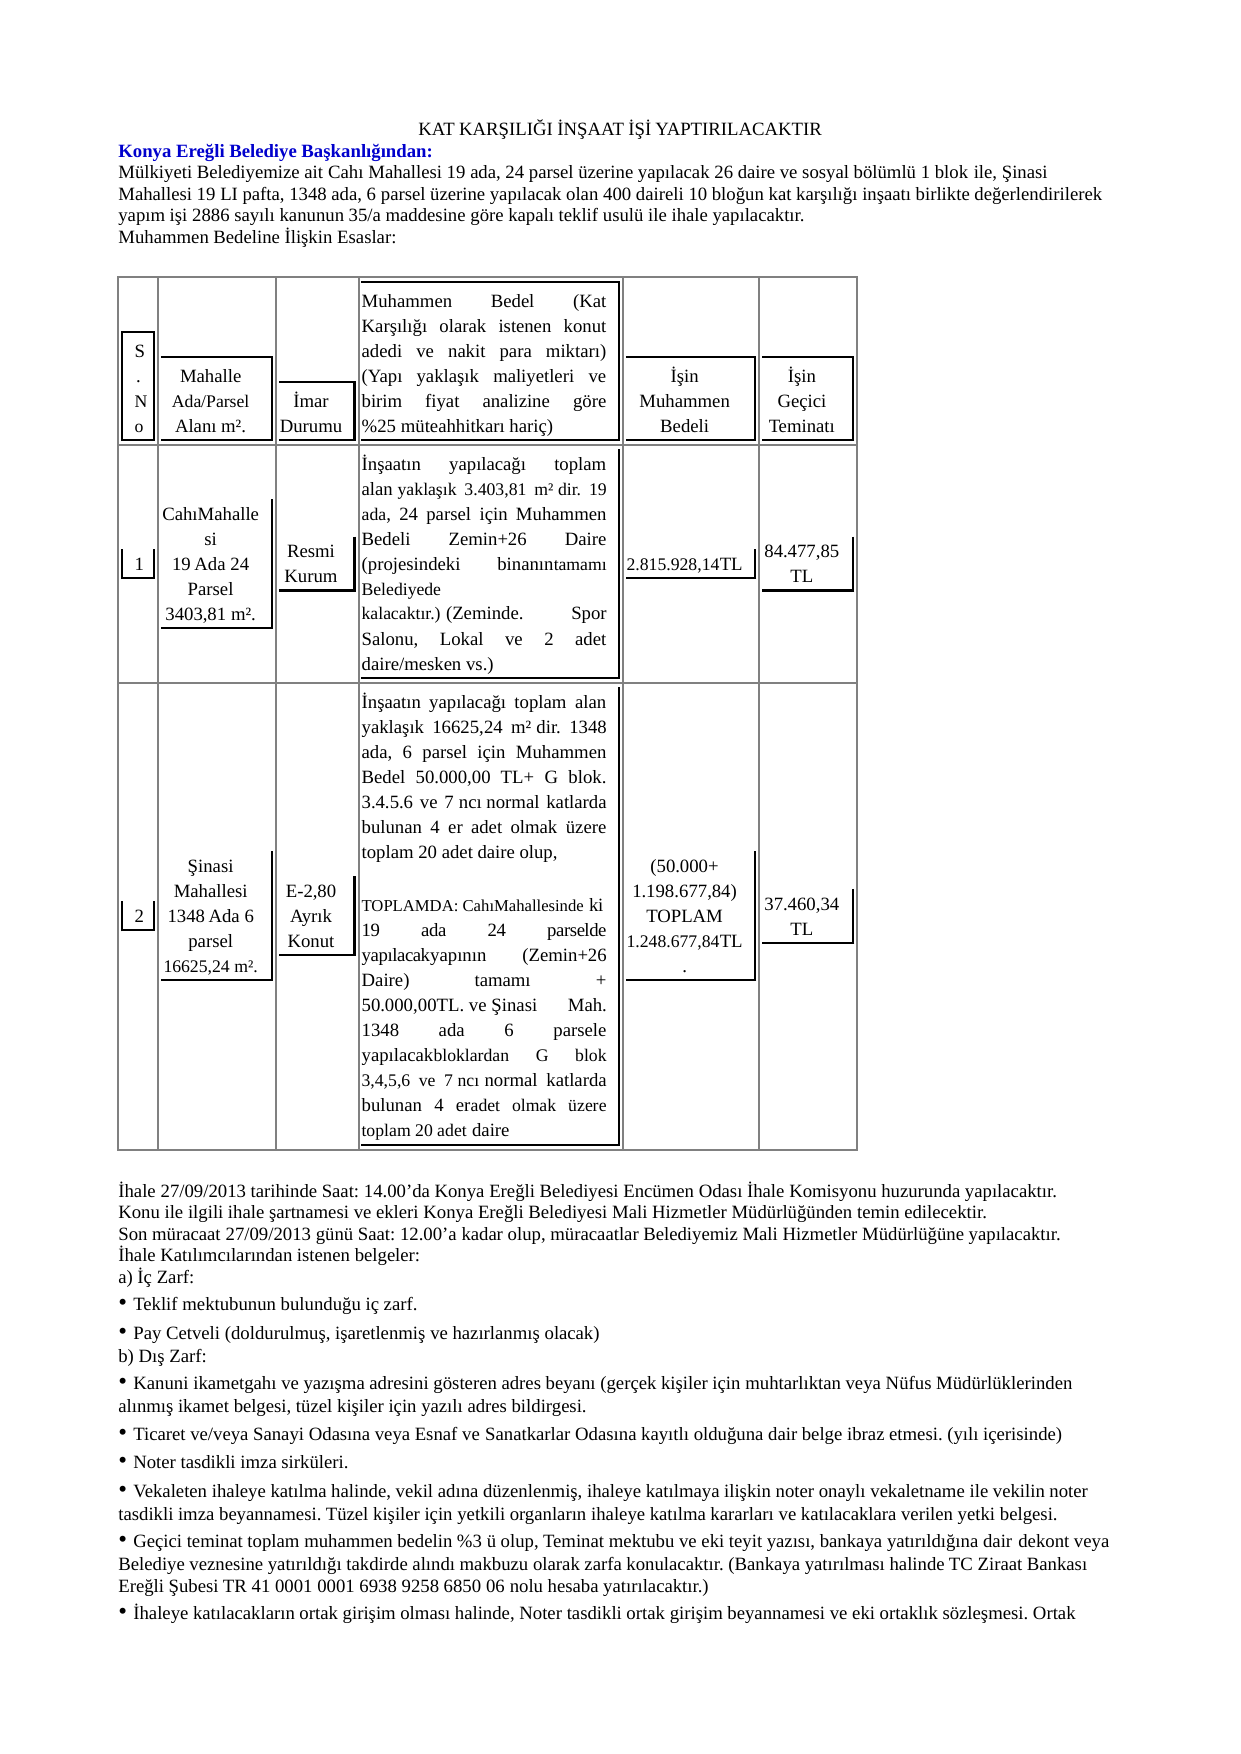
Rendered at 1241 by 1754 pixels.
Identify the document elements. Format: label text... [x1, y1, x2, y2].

table_cell (50.000+ 1.198.677,84) TOPLAM 1.248.677,84TL. [624, 684, 758, 1149]
text • Teklif mektubunun bulunduğu iç zarf. [118, 1287, 1122, 1316]
text • Noter tasdikli imza sirküleri. [118, 1446, 1122, 1474]
text b) Dış Zarf: [118, 1345, 1122, 1366]
table_header İmar Durumu [277, 278, 358, 444]
table_cell İnşaatın yapılacağı toplam alan yaklaşık 3.403,81 m² dir. 19 ada, 24 parsel için Muhammen Bedeli Zemin+26 Daire (projesindeki binanıntamamı Belediyede kalacaktır.) (Zeminde. Spor Salonu, Lokal ve 2 adet daire/mesken vs.) [360, 446, 622, 682]
text • İhaleye katılacakların ortak girişim olması halinde, Noter tasdikli ortak girişim beyannamesi ve eki ortaklık sözleşmesi. Ortak [118, 1596, 1122, 1625]
text • Ticaret ve/veya Sanayi Odasına veya Esnaf ve Sanatkarlar Odasına kayıtlı olduğuna dair belge ibraz etmesi. (yılı içerisinde) [118, 1417, 1122, 1446]
text İhale 27/09/2013 tarihinde Saat: 14.00’da Konya Ereğli Belediyesi Encümen Odası İhale Komisyonu huzurunda yapılacaktır. [118, 1179, 1122, 1201]
text Muhammen Bedeline İlişkin Esaslar: [118, 226, 1122, 247]
text Konu ile ilgili ihale şartnamesi ve ekleri Konya Ereğli Belediyesi Mali Hizmetler Müdürlüğünden temin edilecektir. [118, 1201, 1122, 1223]
table_cell İnşaatın yapılacağı toplam alan yaklaşık 16625,24 m² dir. 1348 ada, 6 parsel için Muhammen Bedel 50.000,00 TL+ G blok. 3.4.5.6 ve 7 ncı normal katlarda bulunan 4 er adet olmak üzere toplam 20 adet daire olup, TOPLAMDA: CahıMahallesinde ki 19 ada 24 parselde yapılacakyapının (Zemin+26 Daire) tamamı + 50.000,00TL. ve Şinasi Mah. 1348 ada 6 parsele yapılacakbloklardan G blok 3,4,5,6 ve 7 ncı normal katlarda bulunan 4 eradet olmak üzere toplam 20 adet daire [360, 684, 622, 1149]
table_cell CahıMahallesi 19 Ada 24 Parsel 3403,81 m². [159, 446, 275, 682]
table_header İşin Geçici Teminatı [760, 278, 856, 444]
table_cell 37.460,34 TL [760, 684, 856, 1149]
table_cell Resmi Kurum [277, 446, 358, 682]
table_header Mahalle Ada/Parsel Alanı m². [159, 278, 275, 444]
table_header Muhammen Bedel (Kat Karşılığı olarak istenen konut adedi ve nakit para miktarı) (Yapı yaklaşık maliyetleri ve birim fiyat analizine göre %25 müteahhitkarı hariç) [360, 278, 622, 444]
text a) İç Zarf: [118, 1266, 1122, 1287]
table_cell Şinasi Mahallesi 1348 Ada 6 parsel 16625,24 m². [159, 684, 275, 1149]
text Konya Ereğli Belediye Başkanlığından: [118, 140, 1122, 161]
text Son müracaat 27/09/2013 günü Saat: 12.00’a kadar olup, müracaatlar Belediyemiz Mali Hizmetler Müdürlüğüne yapılacaktır. [118, 1223, 1122, 1244]
text • Vekaleten ihaleye katılma halinde, vekil adına düzenlenmiş, ihaleye katılmaya ilişkin noter onaylı vekaletname ile vekilin noter tasdikli imza beyannamesi. Tüzel kişiler için yetkili organların ihaleye katılma kararları ve katılacaklara verilen yetki belgesi. [118, 1474, 1122, 1524]
table_header İşin Muhammen Bedeli [624, 278, 758, 444]
table_header S. No [119, 278, 157, 444]
table_cell 84.477,85 TL [760, 446, 856, 682]
table_cell 1 [119, 446, 157, 682]
text • Geçici teminat toplam muhammen bedelin %3 ü olup, Teminat mektubu ve eki teyit yazısı, bankaya yatırıldığına dair dekont veya Belediye veznesine yatırıldığı takdirde alındı makbuzu olarak zarfa konulacaktır. (Bankaya yatırılması halinde TC Ziraat Bankası Ereğli Şubesi TR 41 0001 0001 6938 9258 6850 06 nolu hesaba yatırılacaktır.) [118, 1524, 1122, 1596]
text KAT KARŞILIĞI İNŞAAT İŞİ YAPTIRILACAKTIR [118, 118, 1122, 140]
text • Kanuni ikametgahı ve yazışma adresini gösteren adres beyanı (gerçek kişiler için muhtarlıktan veya Nüfus Müdürlüklerinden alınmış ikamet belgesi, tüzel kişiler için yazılı adres bildirgesi. [118, 1366, 1122, 1417]
text • Pay Cetveli (doldurulmuş, işaretlenmiş ve hazırlanmış olacak) [118, 1316, 1122, 1345]
text Mülkiyeti Belediyemize ait Cahı Mahallesi 19 ada, 24 parsel üzerine yapılacak 26 daire ve sosyal bölümlü 1 blok ile, Şinasi Mahallesi 19 LI pafta, 1348 ada, 6 parsel üzerine yapılacak olan 400 daireli 10 bloğun kat karşılığı inşaatı birlikte değerlendirilerek yapım işi 2886 sayılı kanunun 35/a maddesine göre kapalı teklif usulü ile ihale yapılacaktır. [118, 161, 1122, 226]
table_cell 2.815.928,14TL [624, 446, 758, 682]
table_cell E-2,80 Ayrık Konut [277, 684, 358, 1149]
text İhale Katılımcılarından istenen belgeler: [118, 1244, 1122, 1266]
table_cell 2 [119, 684, 157, 1149]
